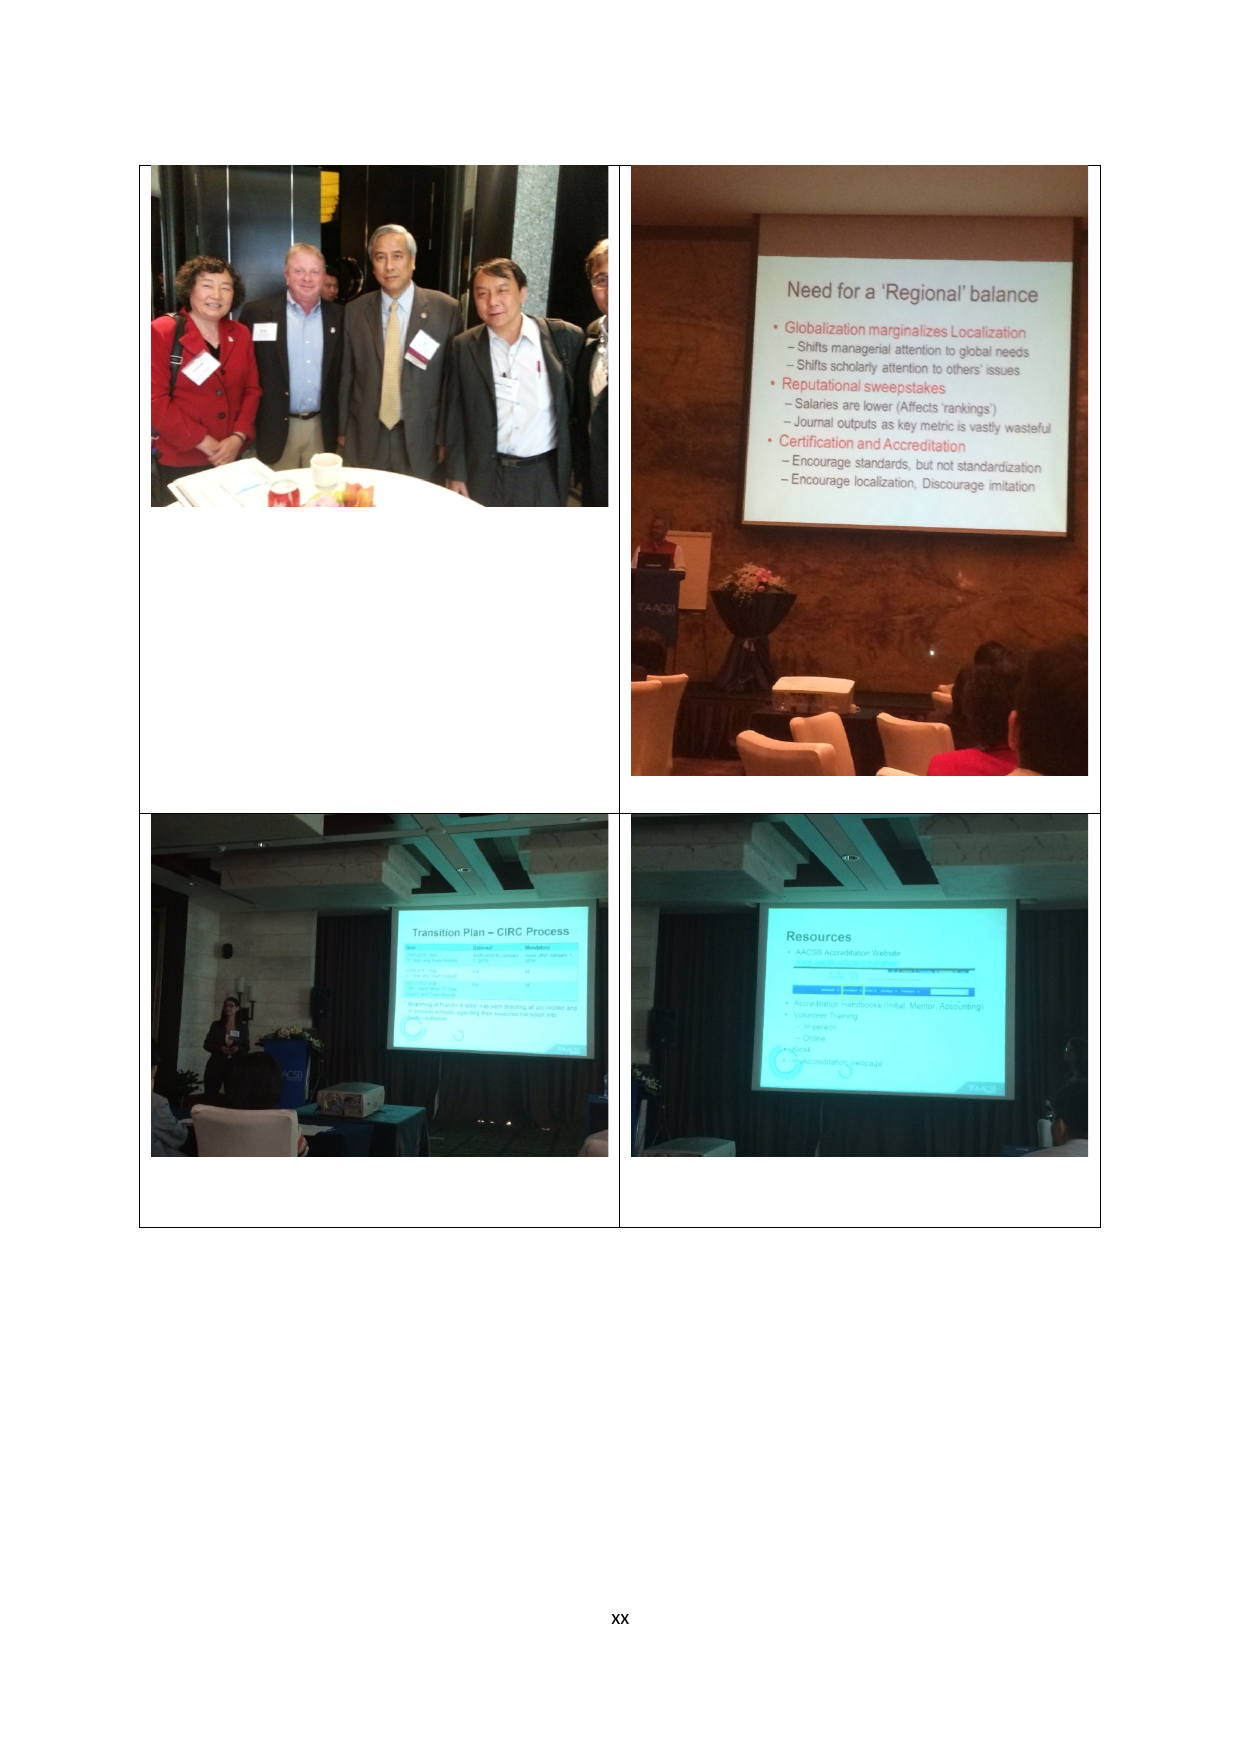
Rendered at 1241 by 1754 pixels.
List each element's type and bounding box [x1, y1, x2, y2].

table_cell [140, 814, 619, 1227]
picture [631, 165, 1089, 776]
table_cell [620, 814, 1100, 1227]
table_header [620, 166, 1100, 813]
picture [151, 814, 609, 1157]
picture [631, 814, 1089, 1157]
table_header [140, 166, 619, 813]
picture [151, 165, 609, 507]
